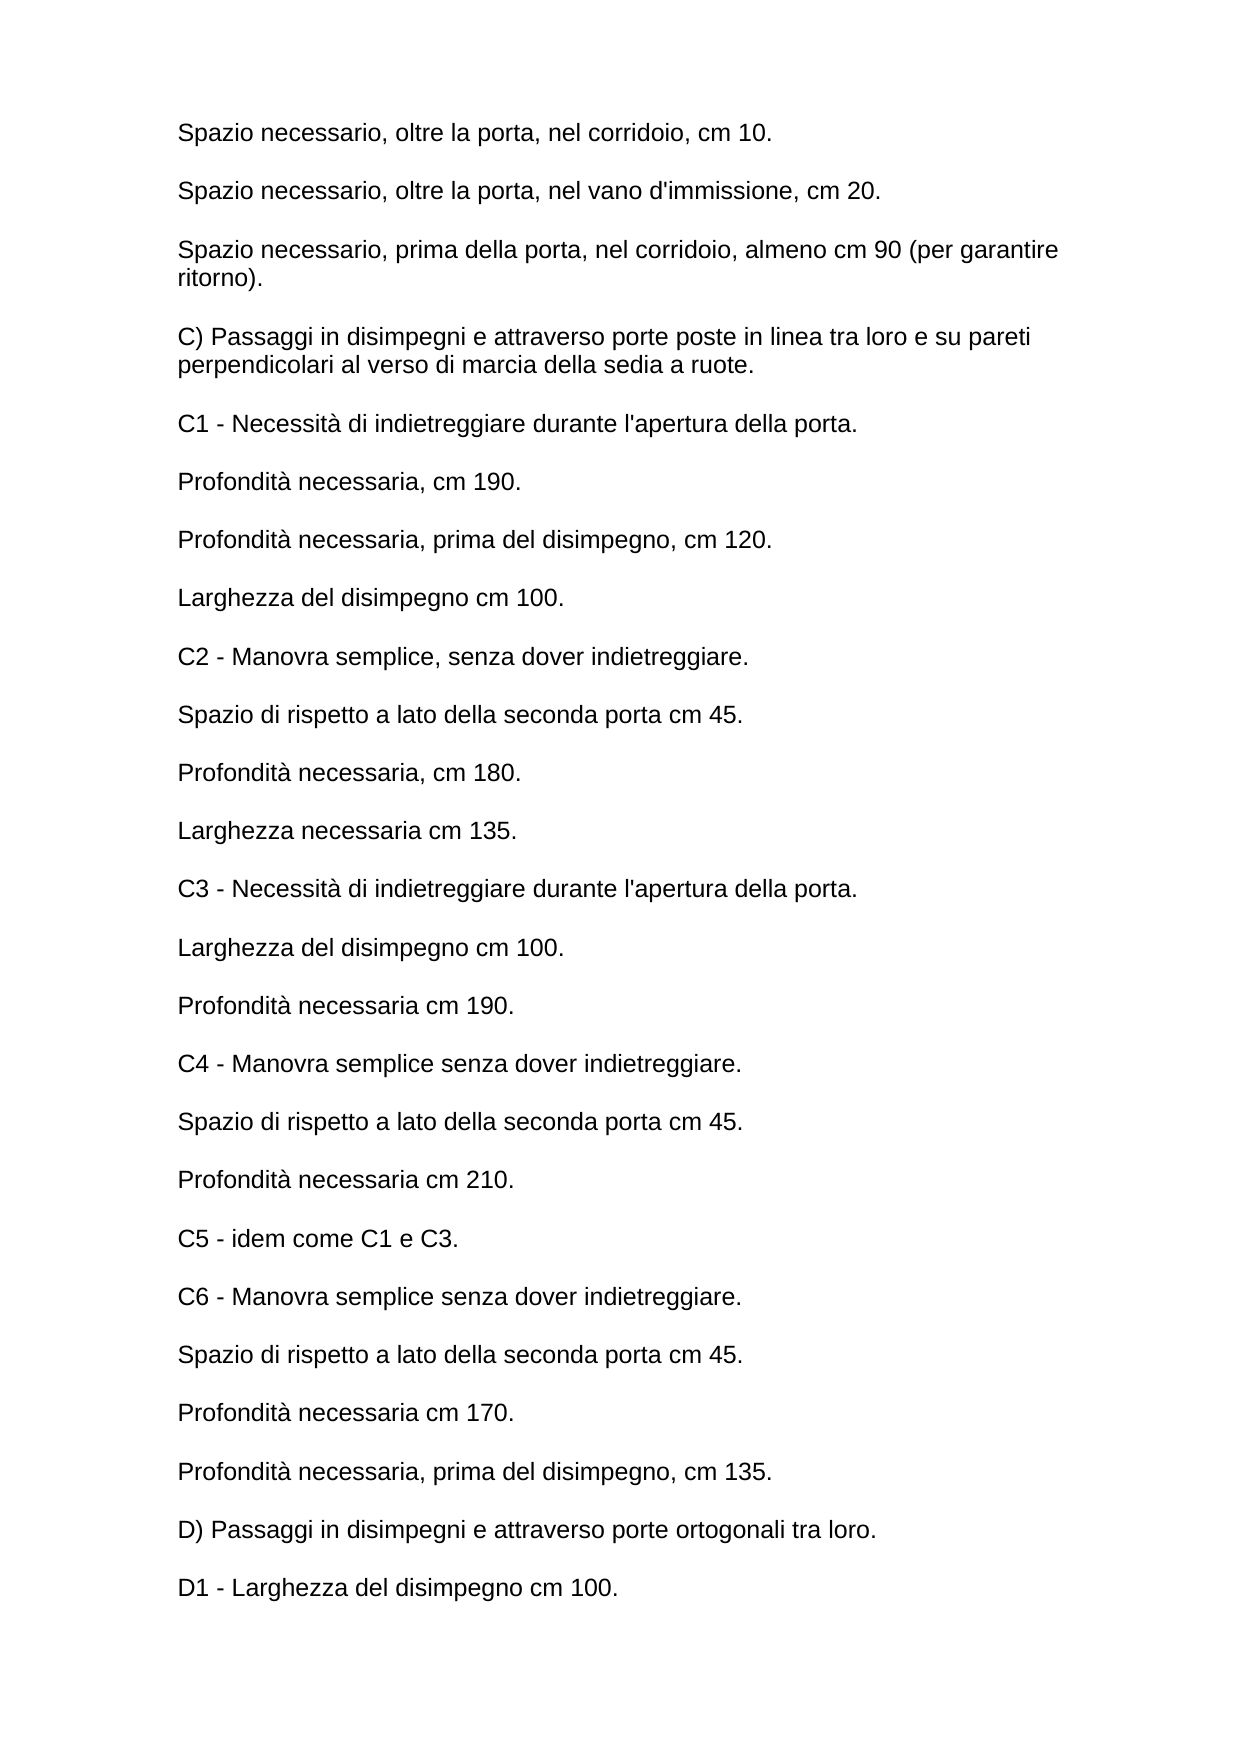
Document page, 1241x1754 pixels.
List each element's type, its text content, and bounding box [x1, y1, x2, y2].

text Profondità necessaria cm 210. [177, 1166, 1063, 1194]
text C2 - Manovra semplice, senza dover indietreggiare. [177, 641, 1063, 670]
text Profondità necessaria, prima del disimpegno, cm 135. [177, 1457, 1063, 1485]
text D) Passaggi in disimpegni e attraverso porte ortogonali tra loro. [177, 1515, 1063, 1544]
text Profondità necessaria, cm 190. [177, 467, 1063, 496]
text Spazio necessario, prima della porta, nel corridoio, almeno cm 90 (per garantire ritorno). [177, 234, 1063, 292]
text C) Passaggi in disimpegni e attraverso porte poste in linea tra loro e su pareti perpendicolari al verso di marcia della sedia a ruote. [177, 322, 1063, 379]
text Larghezza del disimpegno cm 100. [177, 933, 1063, 961]
text Larghezza necessaria cm 135. [177, 816, 1063, 845]
text Profondità necessaria cm 170. [177, 1398, 1063, 1427]
text Spazio necessario, oltre la porta, nel vano d'immissione, cm 20. [177, 176, 1063, 205]
text D1 - Larghezza del disimpegno cm 100. [177, 1573, 1063, 1602]
text Spazio necessario, oltre la porta, nel corridoio, cm 10. [177, 118, 1063, 147]
text Spazio di rispetto a lato della seconda porta cm 45. [177, 1107, 1063, 1136]
text C5 - idem come C1 e C3. [177, 1224, 1063, 1252]
text C3 - Necessità di indietreggiare durante l'apertura della porta. [177, 874, 1063, 903]
text Profondità necessaria cm 190. [177, 991, 1063, 1019]
text Larghezza del disimpegno cm 100. [177, 583, 1063, 612]
text C4 - Manovra semplice senza dover indietreggiare. [177, 1049, 1063, 1078]
text Spazio di rispetto a lato della seconda porta cm 45. [177, 700, 1063, 728]
text Profondità necessaria, prima del disimpegno, cm 120. [177, 525, 1063, 554]
text Profondità necessaria, cm 180. [177, 758, 1063, 787]
text Spazio di rispetto a lato della seconda porta cm 45. [177, 1340, 1063, 1369]
text C6 - Manovra semplice senza dover indietreggiare. [177, 1282, 1063, 1311]
text C1 - Necessità di indietreggiare durante l'apertura della porta. [177, 408, 1063, 437]
